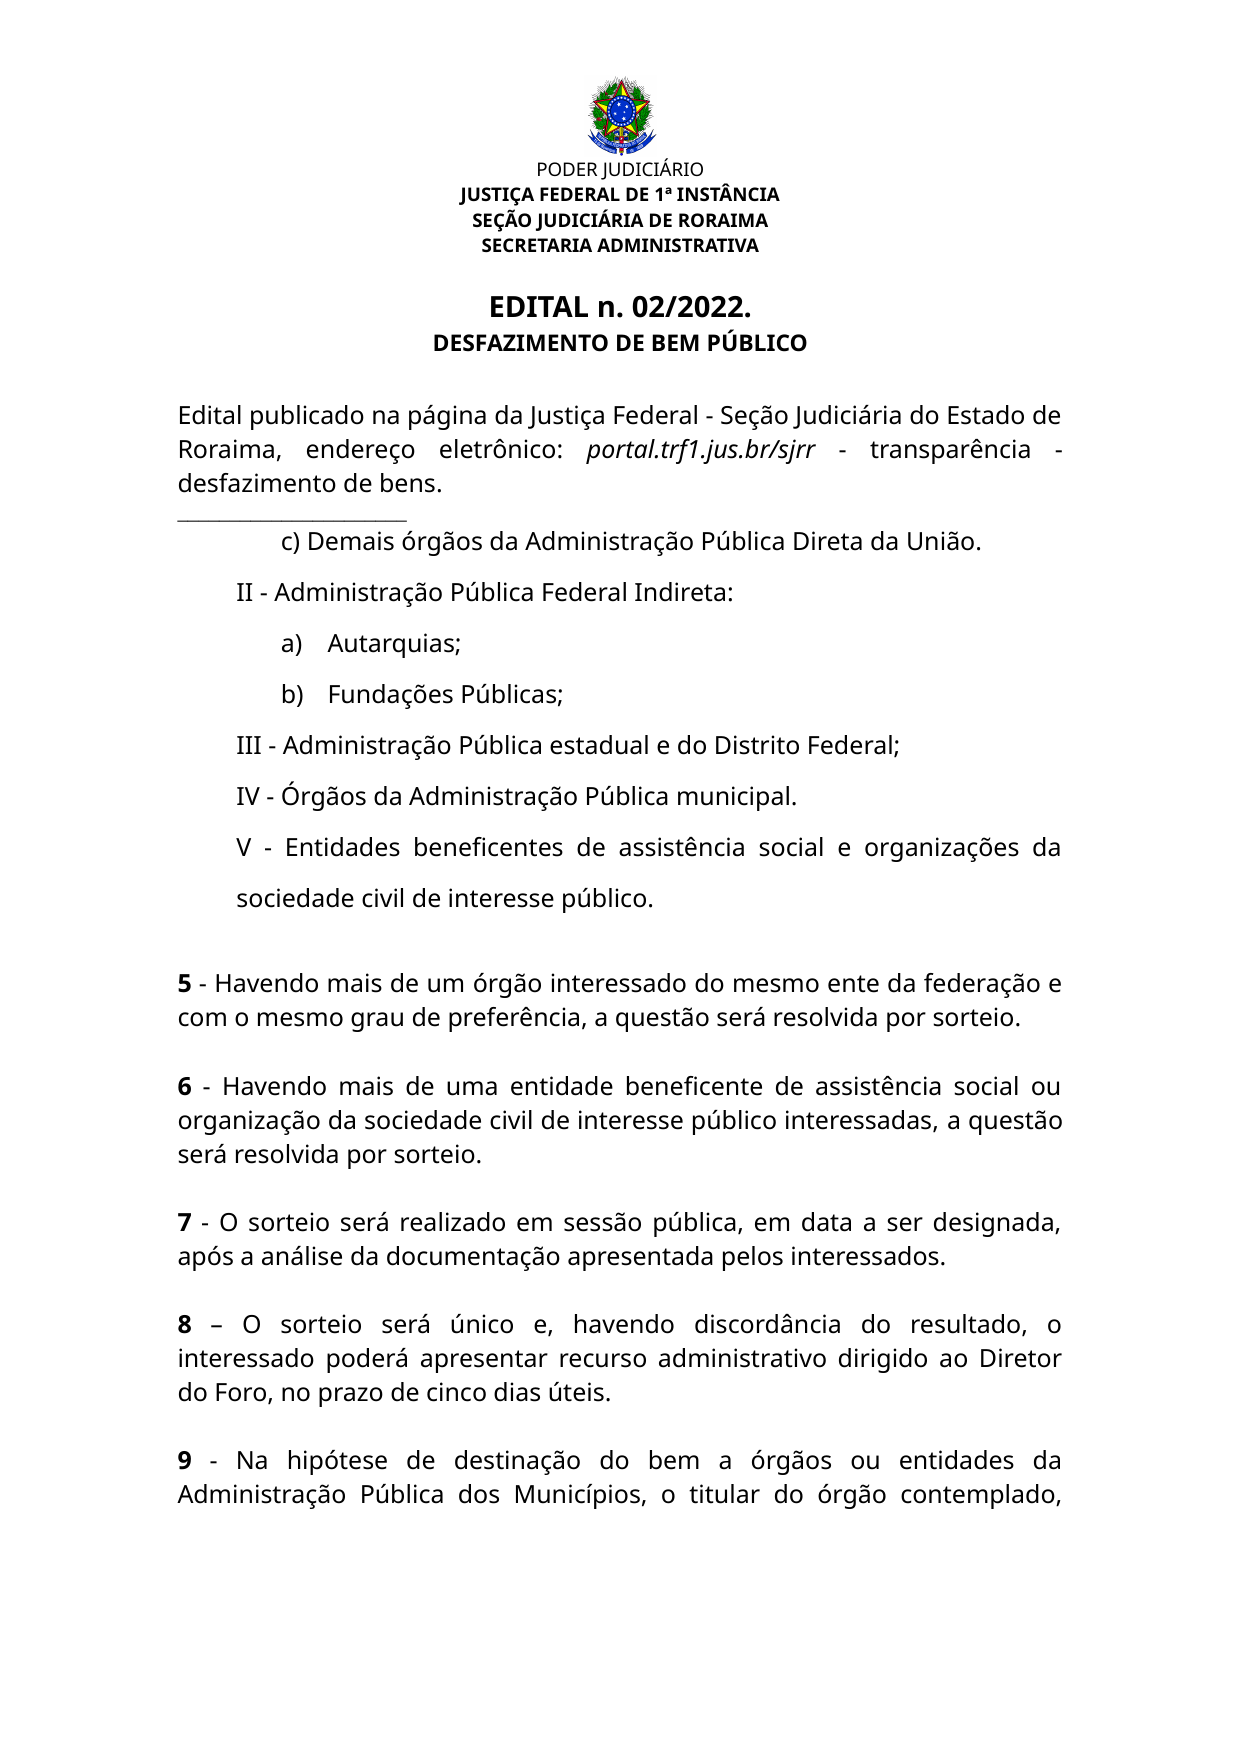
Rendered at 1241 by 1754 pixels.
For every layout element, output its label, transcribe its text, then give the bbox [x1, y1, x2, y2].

text 6 - Havendo mais de uma entidade beneficente de assistência social ou organização da sociedade civil de interesse público interessadas, a questão será resolvida por sorteio. [177, 1068, 1063, 1170]
text V - Entidades beneficentes de assistência social e organizações da sociedade civil de interesse público. [236, 830, 1063, 915]
text c) Demais órgãos da Administração Pública Direta da União. [281, 524, 1063, 558]
text II - Administração Pública Federal Indireta: [236, 575, 1063, 609]
text 9 - Na hipótese de destinação do bem a órgãos ou entidades da Administração Pública dos Municípios, o titular do órgão contemplado, [177, 1443, 1063, 1511]
text 5 - Havendo mais de um órgão interessado do mesmo ente da federação e com o mesmo grau de preferência, a questão será resolvida por sorteio. [177, 966, 1063, 1034]
text 8 – O sorteio será único e, havendo discordância do resultado, o interessado poderá apresentar recurso administrativo dirigido ao Diretor do Foro, no prazo de cinco dias úteis. [177, 1307, 1063, 1409]
text 7 - O sorteio será realizado em sessão pública, em data a ser designada, após a análise da documentação apresentada pelos interessados. [177, 1204, 1063, 1273]
text IV - Órgãos da Administração Pública municipal. [236, 779, 1063, 813]
list Fundações Públicas; [281, 677, 1063, 711]
text III - Administração Pública estadual e do Distrito Federal; [236, 728, 1063, 762]
list Autarquias; [281, 626, 1063, 660]
picture [584, 75, 658, 157]
